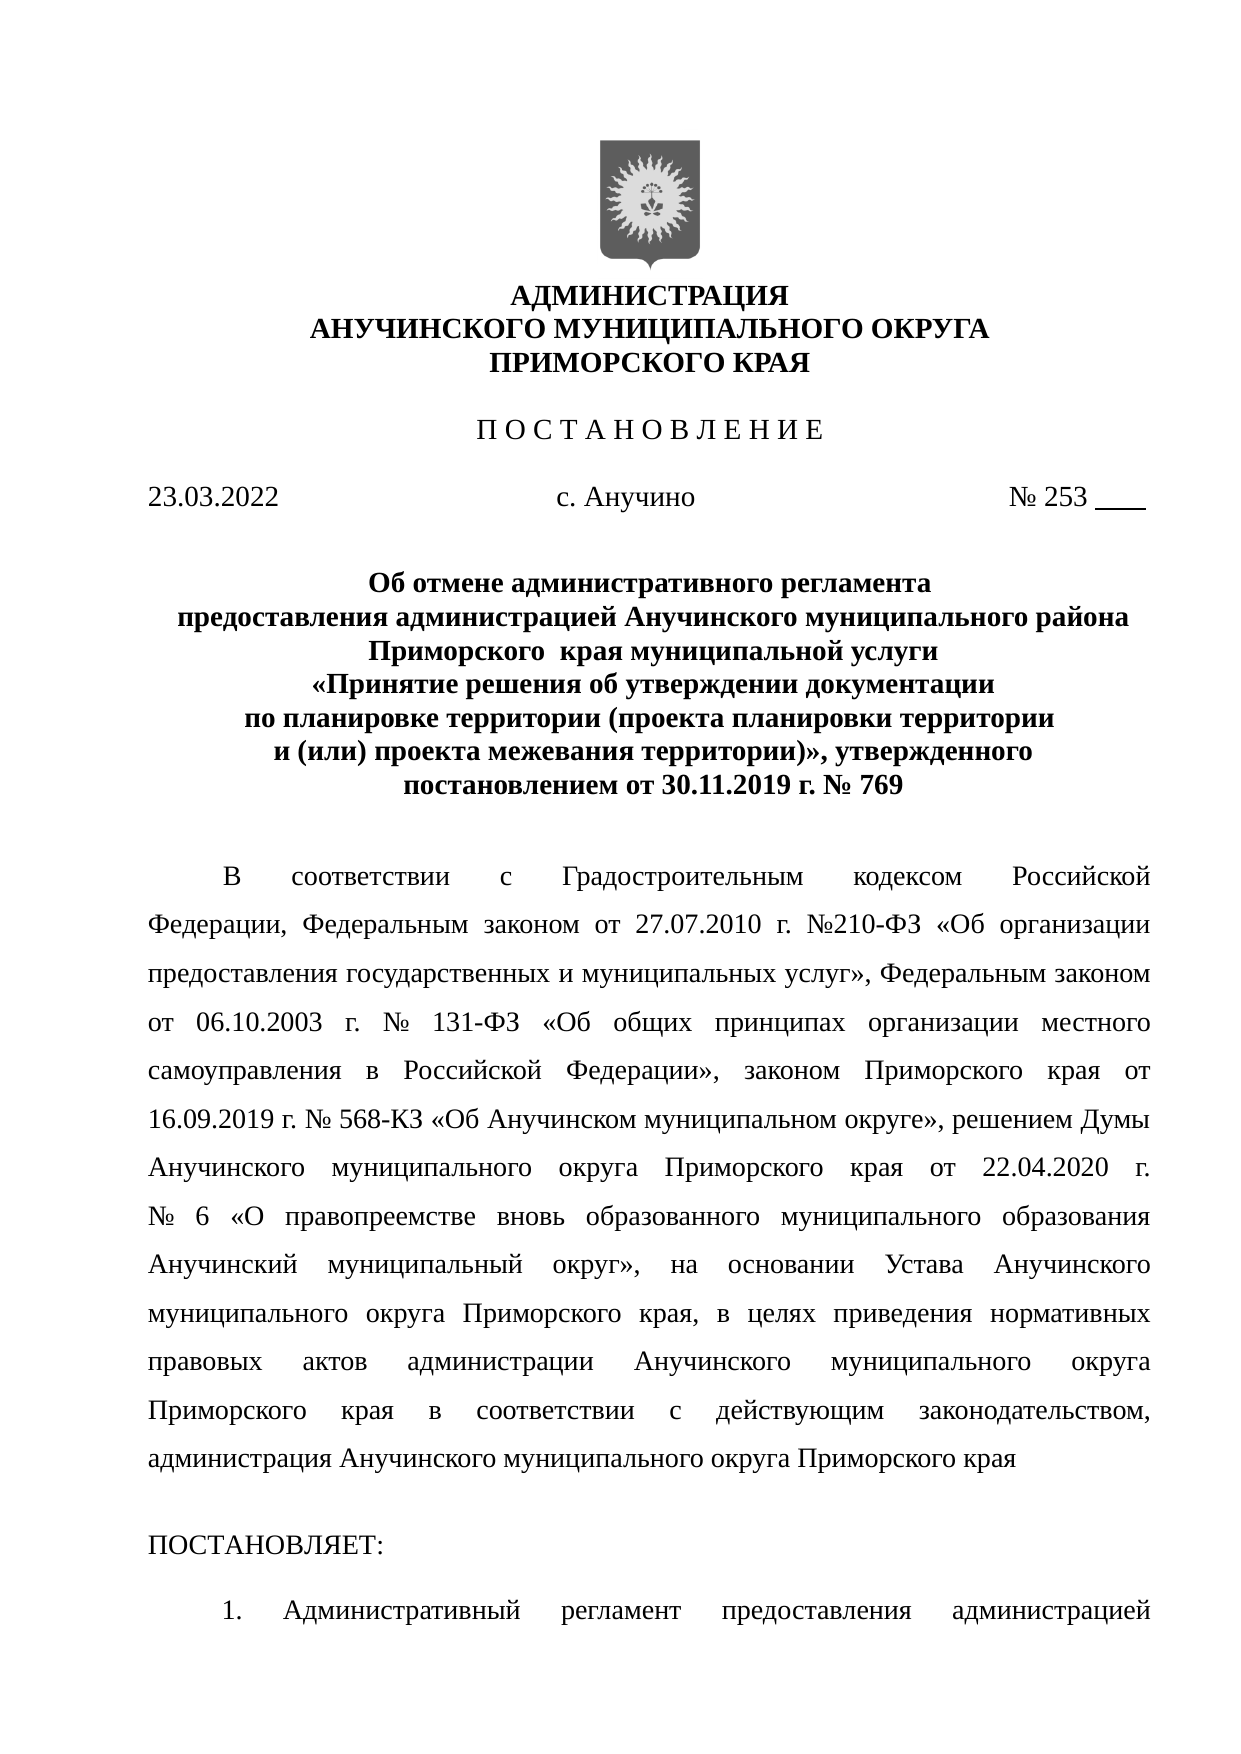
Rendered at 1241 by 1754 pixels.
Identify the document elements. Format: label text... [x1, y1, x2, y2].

text 23.03.2022 с. Анучино № 253 [148, 479, 1152, 513]
text Об отмене административного регламента предоставления администрацией Анучинского муниципального района Приморского края муниципальной услуги «Принятие решения об утверждении документации по планировке территории (проекта планировки территории и (или) проекта межевания территории)», утвержденного постановлением от 30.11.2019 г. № 769 [148, 566, 1152, 800]
text 1. Административный регламент предоставления администрацией [148, 1593, 1152, 1626]
text В соответствии с Градостроительным кодексом Российской Федерации, Федеральным законом от 27.07.2010 г. №210-ФЗ «Об организации предоставления государственных и муниципальных услуг», Федеральным законом от 06.10.2003 г. № 131-ФЗ «Об общих принципах организации местного самоуправления в Российской Федерации», законом Приморского края от 16.09.2019 г. № 568-КЗ «Об Анучинском муниципальном округе», решением Думы Анучинского муниципального округа Приморского края от 22.04.2020 г. № 6 «О правопреемстве вновь образованного муниципального образования Анучинский муниципальный округ», на основании Устава Анучинского муниципального округа Приморского края, в целях приведения нормативных правовых актов администрации Анучинского муниципального округа Приморского края в соответствии с действующим законодательством, администрация Анучинского муниципального округа Приморского края [148, 858, 1152, 1474]
subtitle П О С Т А Н О В Л Е Н И Е [148, 412, 1152, 446]
text ПОСТАНОВЛЯЕТ: [148, 1528, 1152, 1561]
text АДМИНИСТРАЦИЯ [148, 278, 1152, 312]
text АНУЧИНСКОГО МУНИЦИПАЛЬНОГО ОКРУГА ПРИМОРСКОГО КРАЯ [148, 312, 1152, 412]
